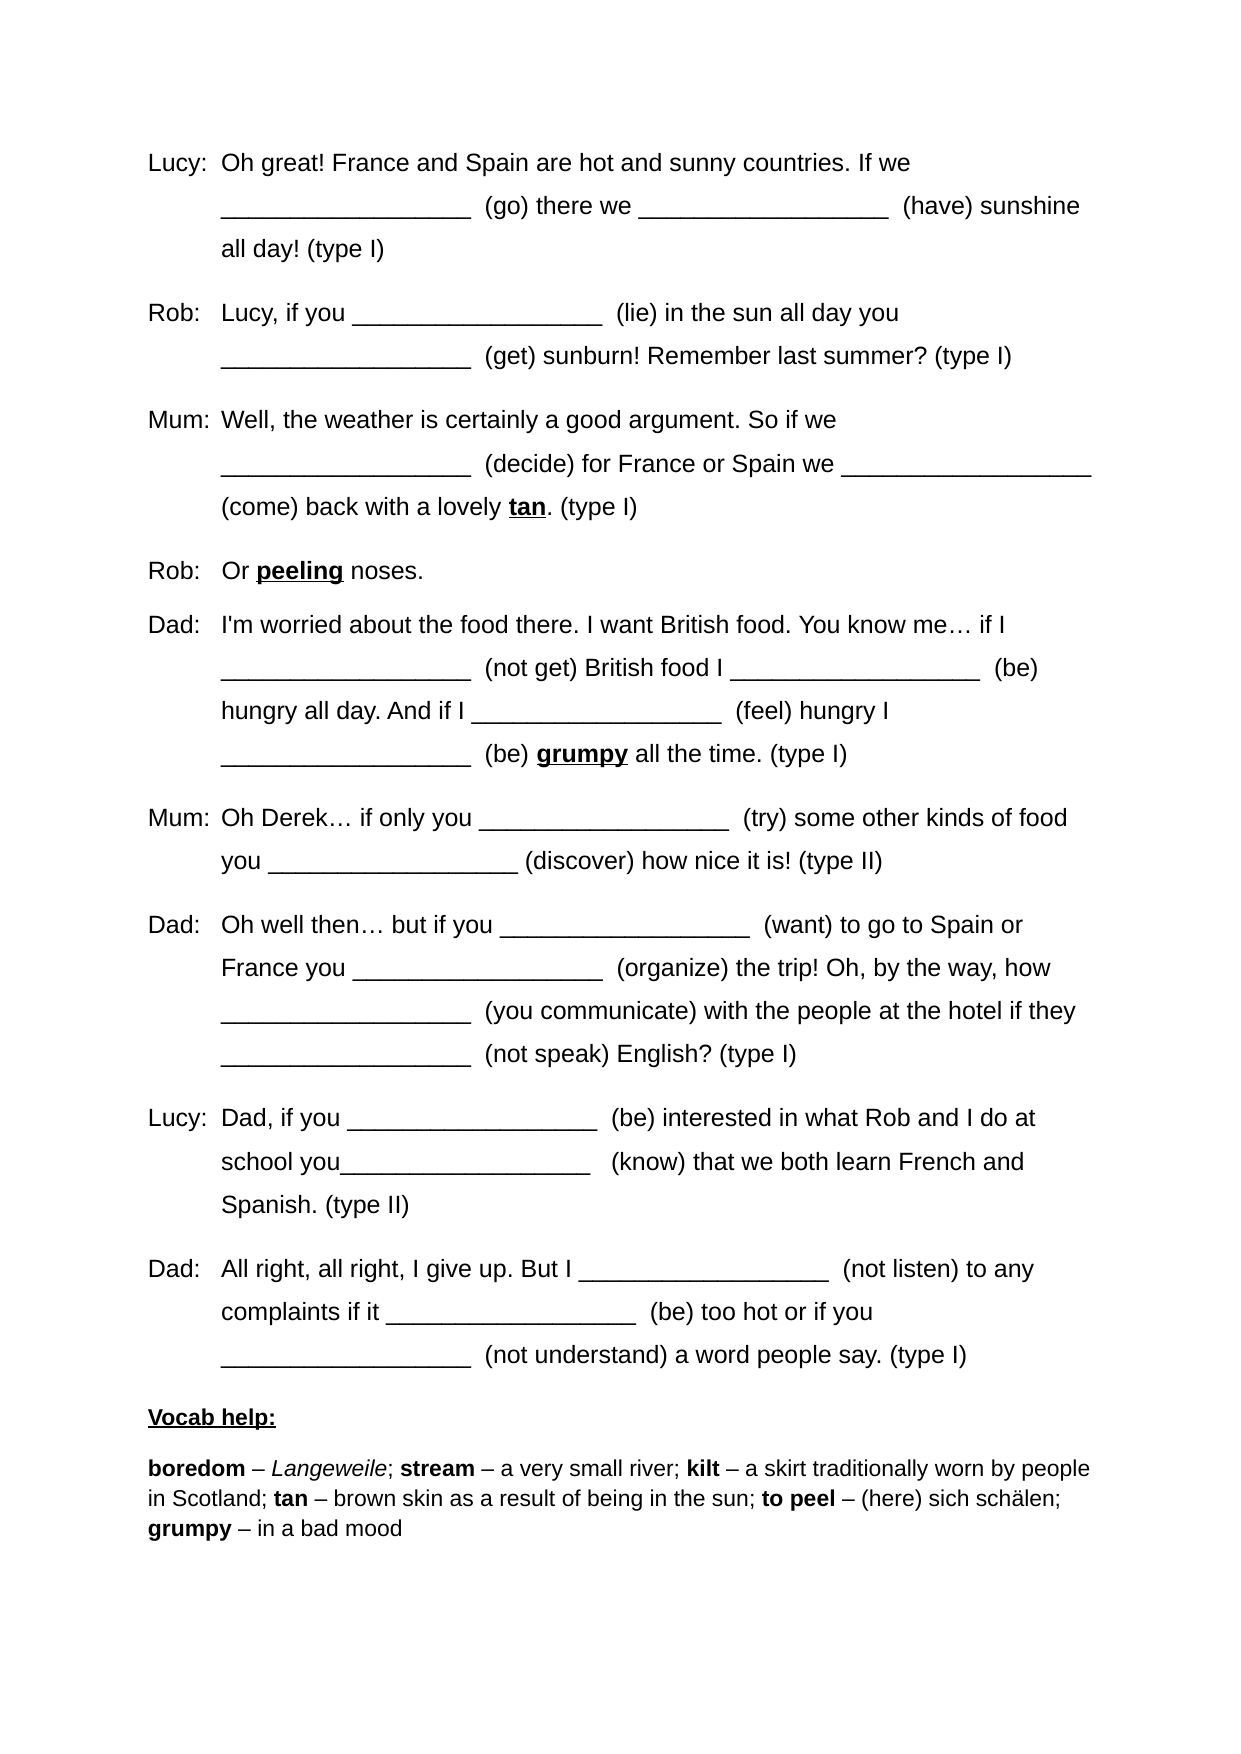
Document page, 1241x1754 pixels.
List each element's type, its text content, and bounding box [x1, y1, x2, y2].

text boredom – Langeweile; stream – a very small river; kilt – a skirt traditionally worn by people in Scotland; tan – brown skin as a result of being in the sun; to peel – (here) sich schälen; grumpy – in a bad mood [148, 1455, 1093, 1542]
text Lucy: Oh great! France and Spain are hot and sunny countries. If we __________________ (go) there we __________________ (have) sunshine all day! (type I) [148, 148, 1093, 263]
text Lucy: Dad, if you __________________ (be) interested in what Rob and I do at school you__________________ (know) that we both learn French and Spanish. (type II) [148, 1103, 1093, 1218]
text Mum: Oh Derek… if only you __________________ (try) some other kinds of food you __________________ (discover) how nice it is! (type II) [148, 803, 1093, 875]
text Vocab help: [148, 1404, 1093, 1430]
text Dad: I'm worried about the food there. I want British food. You know me… if I __________________ (not get) British food I __________________ (be) hungry all day. And if I __________________ (feel) hungry I __________________ (be) grumpy all the time. (type I) [148, 609, 1093, 768]
text Rob: Or peeling noses. [148, 556, 1093, 584]
text Rob: Lucy, if you __________________ (lie) in the sun all day you __________________ (get) sunburn! Remember last summer? (type I) [148, 298, 1093, 370]
text Dad: All right, all right, I give up. But I __________________ (not listen) to any complaints if it __________________ (be) too hot or if you __________________ (not understand) a word people say. (type I) [148, 1253, 1093, 1368]
text Dad: Oh well then… but if you __________________ (want) to go to Spain or France you __________________ (organize) the trip! Oh, by the way, how __________________ (you communicate) with the people at the hotel if they __________________ (not speak) English? (type I) [148, 910, 1093, 1068]
text Mum: Well, the weather is certainly a good argument. So if we __________________ (decide) for France or Spain we __________________ (come) back with a lovely tan. (type I) [148, 406, 1093, 521]
